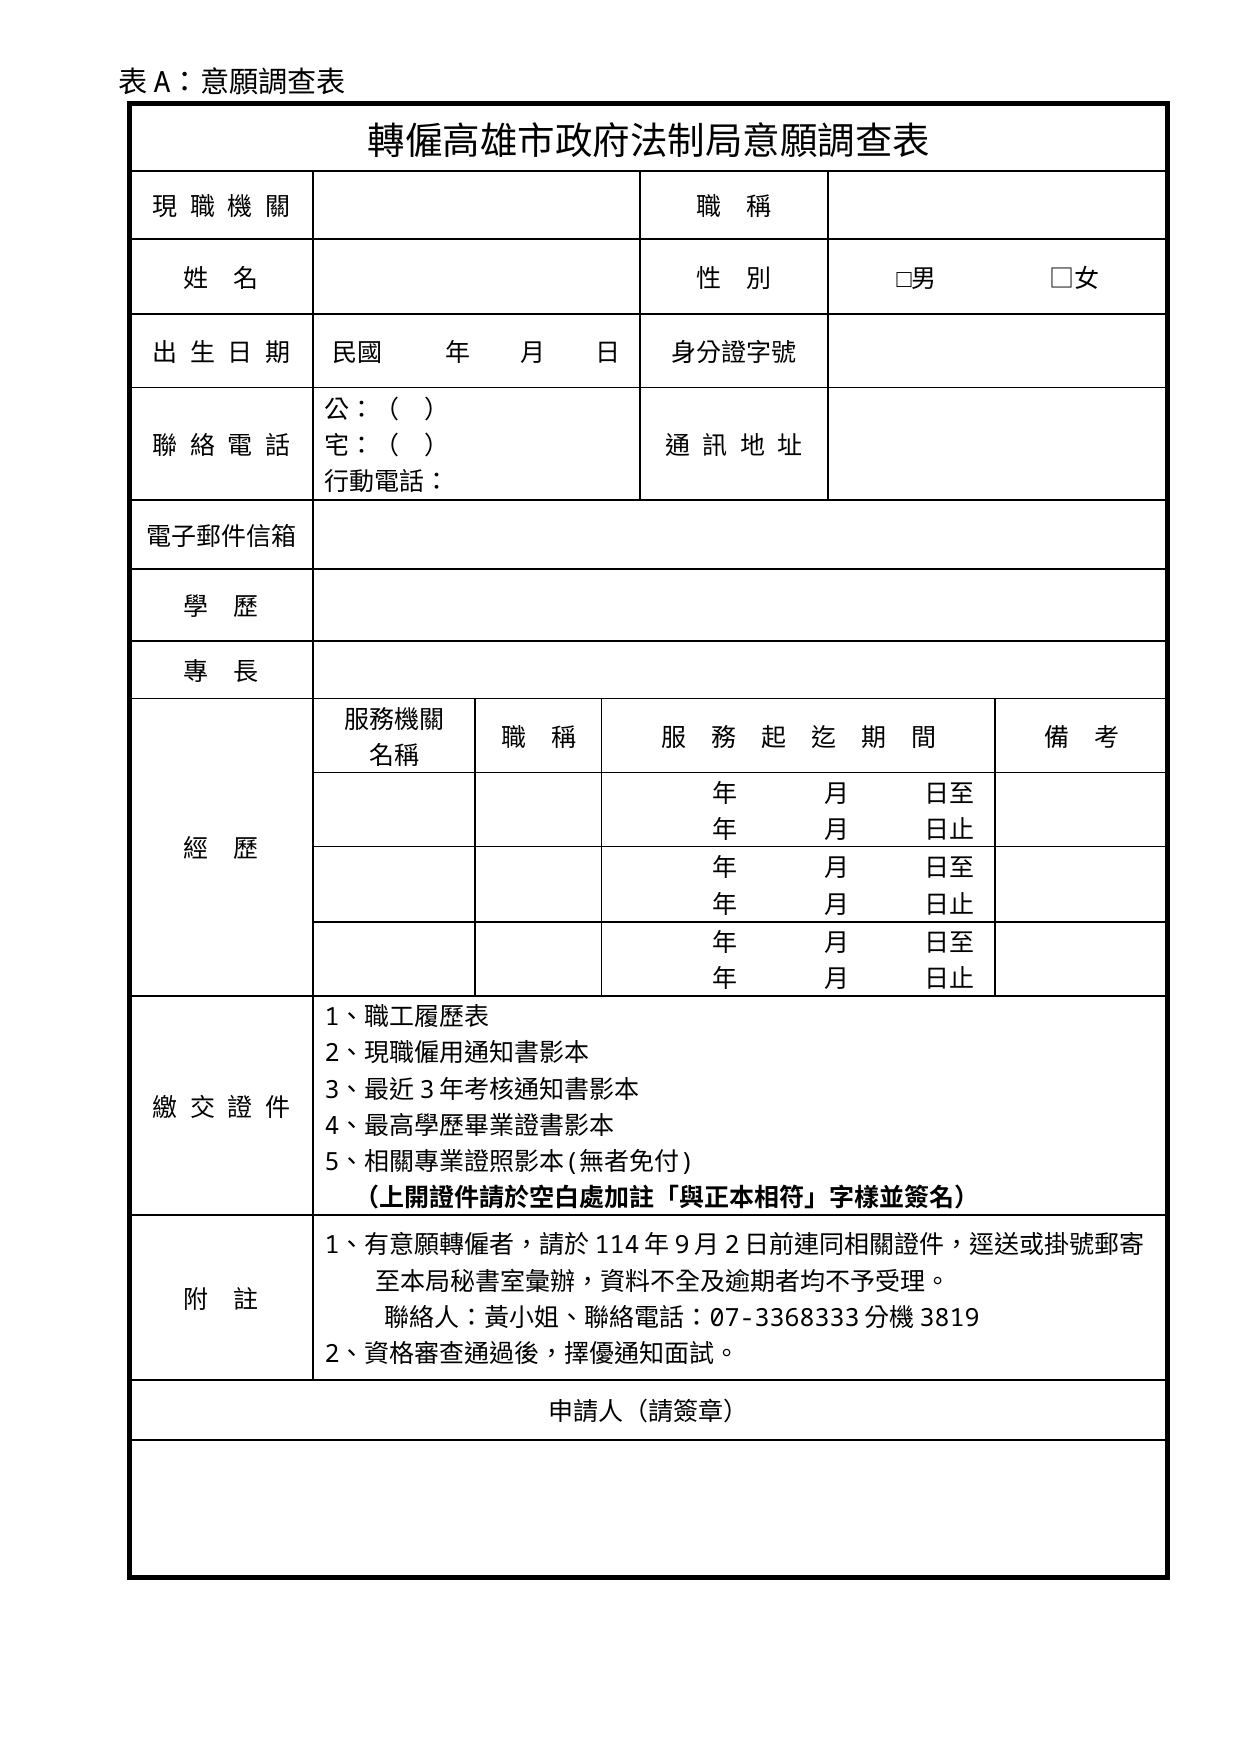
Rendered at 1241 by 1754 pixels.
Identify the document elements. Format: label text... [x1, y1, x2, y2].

table_cell [314, 570, 1165, 640]
table_cell 職 稱 [641, 172, 827, 238]
table_cell [476, 847, 601, 921]
table_cell 公：（ ） 宅：（ ） 行動電話： [314, 388, 639, 499]
table_cell 服 務 起 迄 期 間 [602, 699, 994, 772]
table_cell 出 生 日 期 [132, 315, 312, 387]
table_cell 年 月 日至 年 月 日止 [602, 773, 994, 846]
table_cell 備 考 [996, 699, 1165, 772]
table_cell 專 長 [132, 642, 312, 697]
table_cell □男 □女 [829, 240, 1165, 313]
table_cell 經 歷 [132, 699, 312, 995]
table_cell [314, 773, 474, 846]
table_cell 民國 年 月 日 [314, 315, 639, 387]
table_cell [829, 172, 1165, 238]
table_cell 1、有意願轉僱者，請於114年9月2日前連同相關證件，逕送或掛號郵寄至本局秘書室彙辦，資料不全及逾期者均不予受理。 聯絡人：黃小姐、聯絡電話：07-3368333分機3819 2、資格審查通過後，擇優通知面試。 [314, 1216, 1165, 1379]
table_cell 附 註 [132, 1216, 312, 1379]
table_cell [829, 388, 1165, 499]
table_cell [314, 240, 639, 313]
table_cell [996, 773, 1165, 846]
table_cell [314, 847, 474, 921]
table_cell [314, 172, 639, 238]
table_cell 申請人（請簽章） [132, 1381, 1165, 1439]
table_cell 聯 絡 電 話 [132, 388, 312, 499]
table_cell 年 月 日至 年 月 日止 [602, 847, 994, 921]
table_cell [476, 773, 601, 846]
table_cell [314, 642, 1165, 697]
table_cell 性 別 [641, 240, 827, 313]
text 表A：意願調查表 [118, 59, 1122, 101]
table_cell 年 月 日至 年 月 日止 [602, 923, 994, 995]
table_cell 學 歷 [132, 570, 312, 640]
table_header 轉僱高雄市政府法制局意願調查表 [132, 106, 1165, 170]
table_cell [996, 923, 1165, 995]
table_cell 1、職工履歷表 2、現職僱用通知書影本 3、最近3年考核通知書影本 4、最高學歷畢業證書影本 5、相關專業證照影本(無者免付) （上開證件請於空白處加註「與正本相符」字樣並簽名） [314, 997, 1165, 1214]
table_cell 繳 交 證 件 [132, 997, 312, 1214]
table_cell 通 訊 地 址 [641, 388, 827, 499]
table_cell 現 職 機 關 [132, 172, 312, 238]
table_cell 姓 名 [132, 240, 312, 313]
table_cell [829, 315, 1165, 387]
table_cell 電子郵件信箱 [132, 501, 312, 568]
table_cell 職 稱 [476, 699, 601, 772]
table_cell [996, 847, 1165, 921]
table_cell 服務機關 名稱 [314, 699, 474, 772]
table_cell [314, 501, 1165, 568]
table_cell [132, 1441, 1165, 1575]
table_cell [476, 923, 601, 995]
table_cell [314, 923, 474, 995]
table_cell 身分證字號 [641, 315, 827, 387]
